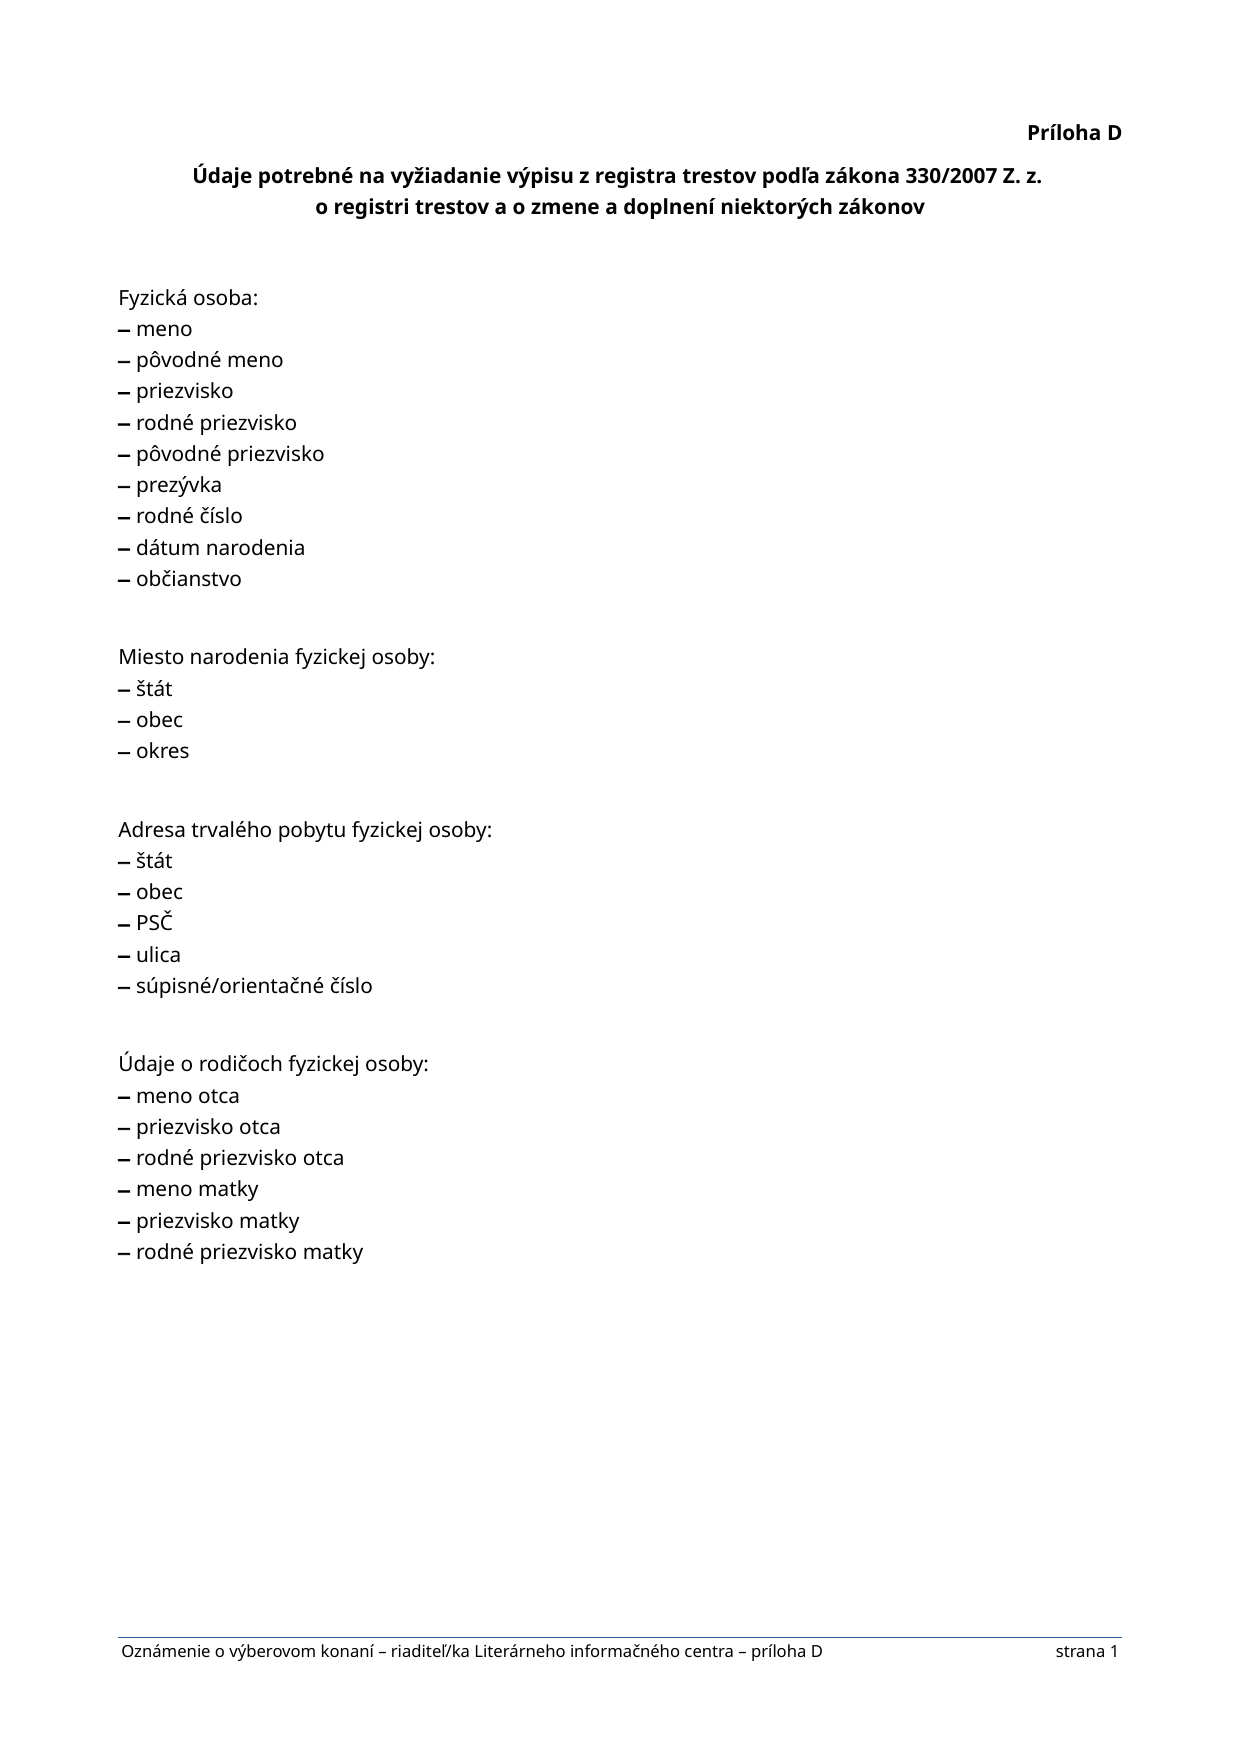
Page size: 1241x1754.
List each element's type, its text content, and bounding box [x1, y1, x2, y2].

list PSČ [118, 908, 1122, 937]
text Príloha D [207, 118, 1122, 147]
text Adresa trvalého pobytu fyzickej osoby: [118, 815, 1122, 843]
list štát [118, 846, 1122, 874]
list ulica [118, 940, 1122, 968]
list meno otca [118, 1081, 1122, 1109]
text Údaje potrebné na vyžiadanie výpisu z registra trestov podľa zákona 330/2007 Z. z. o registri trestov a o zmene a doplnení niektorých zákonov [118, 161, 1122, 221]
list rodné priezvisko otca [118, 1143, 1122, 1172]
list okres [118, 736, 1122, 765]
text Údaje o rodičoch fyzickej osoby: [118, 1049, 1122, 1078]
list rodné priezvisko matky [118, 1237, 1122, 1266]
list priezvisko matky [118, 1206, 1122, 1234]
text Fyzická osoba: [118, 283, 1122, 311]
list prezývka [118, 470, 1122, 499]
list pôvodné meno [118, 345, 1122, 374]
list súpisné/orientačné číslo [118, 971, 1122, 999]
list štát [118, 674, 1122, 702]
list rodné priezvisko [118, 408, 1122, 436]
list obec [118, 705, 1122, 733]
text Miesto narodenia fyzickej osoby: [118, 642, 1122, 671]
list občianstvo [118, 564, 1122, 592]
list rodné číslo [118, 501, 1122, 530]
list dátum narodenia [118, 533, 1122, 561]
list obec [118, 877, 1122, 906]
list priezvisko [118, 376, 1122, 405]
list meno matky [118, 1174, 1122, 1203]
list priezvisko otca [118, 1112, 1122, 1141]
list meno [118, 314, 1122, 342]
list pôvodné priezvisko [118, 439, 1122, 467]
